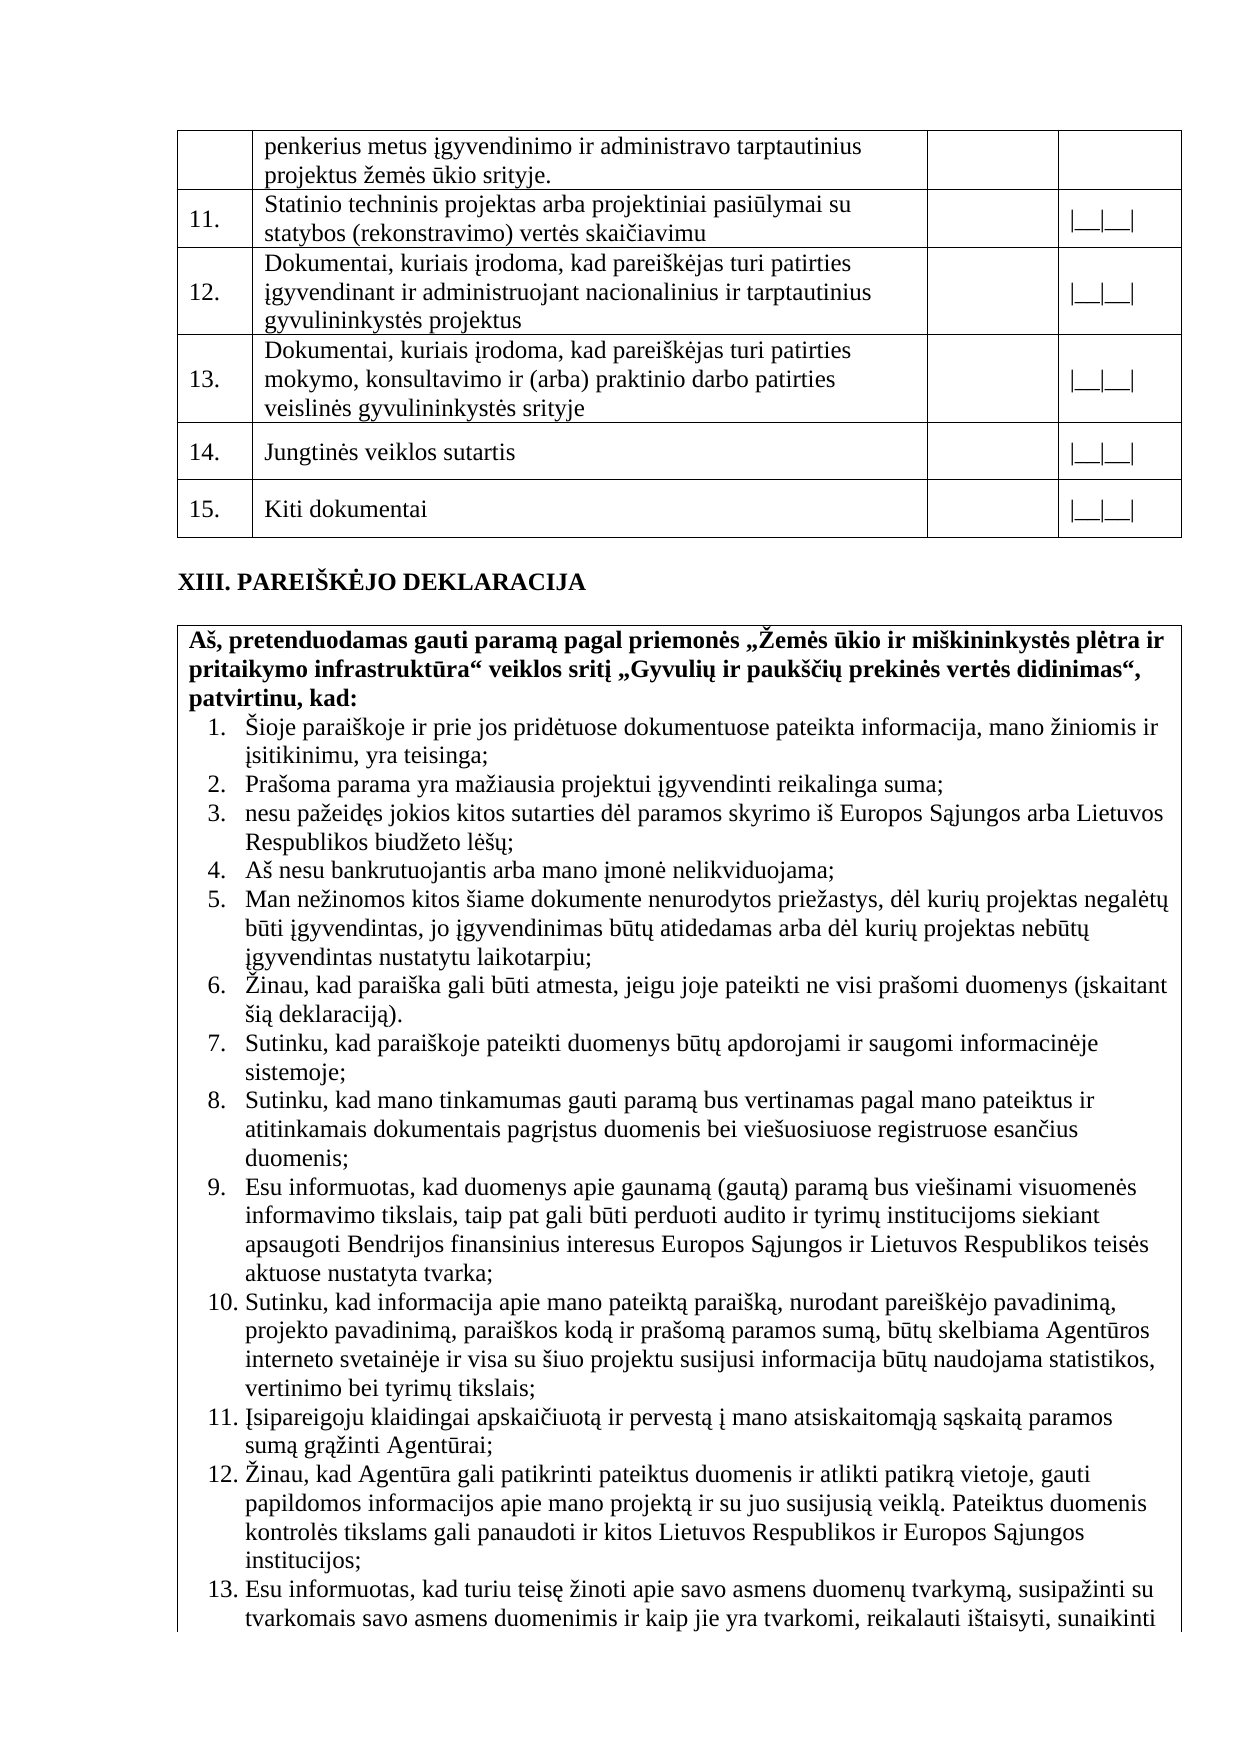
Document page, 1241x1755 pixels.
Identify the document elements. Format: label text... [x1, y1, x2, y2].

table_cell |__|__| [1059, 190, 1181, 247]
table_cell [928, 480, 1058, 537]
table_cell 11. [178, 190, 252, 247]
table_header Aš, pretenduodamas gauti paramą pagal priemonės „Žemės ūkio ir miškininkystės plėtra ir pritaikymo infrastruktūra“ veiklos sritį „Gyvulių ir paukščių prekinės vertės didinimas“, patvirtinu, kad: 1. Šioje paraiškoje ir prie jos pridėtuose dokumentuose pateikta informacija, mano žiniomis ir įsitikinimu, yra teisinga; 2. Prašoma parama yra mažiausia projektui įgyvendinti reikalinga suma; 3. nesu pažeidęs jokios kitos sutarties dėl paramos skyrimo iš Europos Sąjungos arba Lietuvos Respublikos biudžeto lėšų; 4. Aš nesu bankrutuojantis arba mano įmonė nelikviduojama; 5. Man nežinomos kitos šiame dokumente nenurodytos priežastys, dėl kurių projektas negalėtų būti įgyvendintas, jo įgyvendinimas būtų atidedamas arba dėl kurių projektas nebūtų įgyvendintas nustatytu laikotarpiu; 6. Žinau, kad paraiška gali būti atmesta, jeigu joje pateikti ne visi prašomi duomenys (įskaitant šią deklaraciją). 7. Sutinku, kad paraiškoje pateikti duomenys būtų apdorojami ir saugomi informacinėje sistemoje; 8. Sutinku, kad mano tinkamumas gauti paramą bus vertinamas pagal mano pateiktus ir atitinkamais dokumentais pagrįstus duomenis bei viešuosiuose registruose esančius duomenis; 9. Esu informuotas, kad duomenys apie gaunamą (gautą) paramą bus viešinami visuomenės informavimo tikslais, taip pat gali būti perduoti audito ir tyrimų institucijoms siekiant apsaugoti Bendrijos finansinius interesus Europos Sąjungos ir Lietuvos Respublikos teisės aktuose nustatyta tvarka; 10. Sutinku, kad informacija apie mano pateiktą paraišką, nurodant pareiškėjo pavadinimą, projekto pavadinimą, paraiškos kodą ir prašomą paramos sumą, būtų skelbiama Agentūros interneto svetainėje ir visa su šiuo projektu susijusi informacija būtų naudojama statistikos, vertinimo bei tyrimų tikslais; 11. Įsipareigoju klaidingai apskaičiuotą ir pervestą į mano atsiskaitomąją sąskaitą paramos sumą grąžinti Agentūrai; 12. Žinau, kad Agentūra gali patikrinti pateiktus duomenis ir atlikti patikrą vietoje, gauti papildomos informacijos apie mano projektą ir su juo susijusią veiklą. Pateiktus duomenis kontrolės tikslams gali panaudoti ir kitos Lietuvos Respublikos ir Europos Sąjungos institucijos; 13. Esu informuotas, kad turiu teisę žinoti apie savo asmens duomenų tvarkymą, susipažinti su tvarkomais savo asmens duomenimis ir kaip jie yra tvarkomi, reikalauti ištaisyti, sunaikinti [178, 626, 1181, 1632]
table_cell Kiti dokumentai [253, 480, 927, 537]
table_cell [928, 248, 1058, 334]
table_cell [928, 423, 1058, 479]
table_cell 14. [178, 423, 252, 479]
table_cell [1059, 131, 1181, 188]
table_cell |__|__| [1059, 480, 1181, 537]
table_cell |__|__| [1059, 423, 1181, 479]
table_cell [178, 131, 252, 188]
table_cell |__|__| [1059, 335, 1181, 422]
table_cell [928, 335, 1058, 422]
table_cell Dokumentai, kuriais įrodoma, kad pareiškėjas turi patirties įgyvendinant ir administruojant nacionalinius ir tarptautinius gyvulininkystės projektus [253, 248, 927, 334]
table_cell Statinio techninis projektas arba projektiniai pasiūlymai su statybos (rekonstravimo) vertės skaičiavimu [253, 190, 927, 247]
table_cell Jungtinės veiklos sutartis [253, 423, 927, 479]
table_cell [928, 190, 1058, 247]
table_cell 12. [178, 248, 252, 334]
table_cell 15. [178, 480, 252, 537]
table_cell penkerius metus įgyvendinimo ir administravo tarptautinius projektus žemės ūkio srityje. [253, 131, 927, 188]
table_cell 13. [178, 335, 252, 422]
table_cell [928, 131, 1058, 188]
table_cell |__|__| [1059, 248, 1181, 334]
table_cell Dokumentai, kuriais įrodoma, kad pareiškėjas turi patirties mokymo, konsultavimo ir (arba) praktinio darbo patirties veislinės gyvulininkystės srityje [253, 335, 927, 422]
text XIII. PAREIŠKĖJO DEKLARACIJA [177, 567, 1181, 596]
